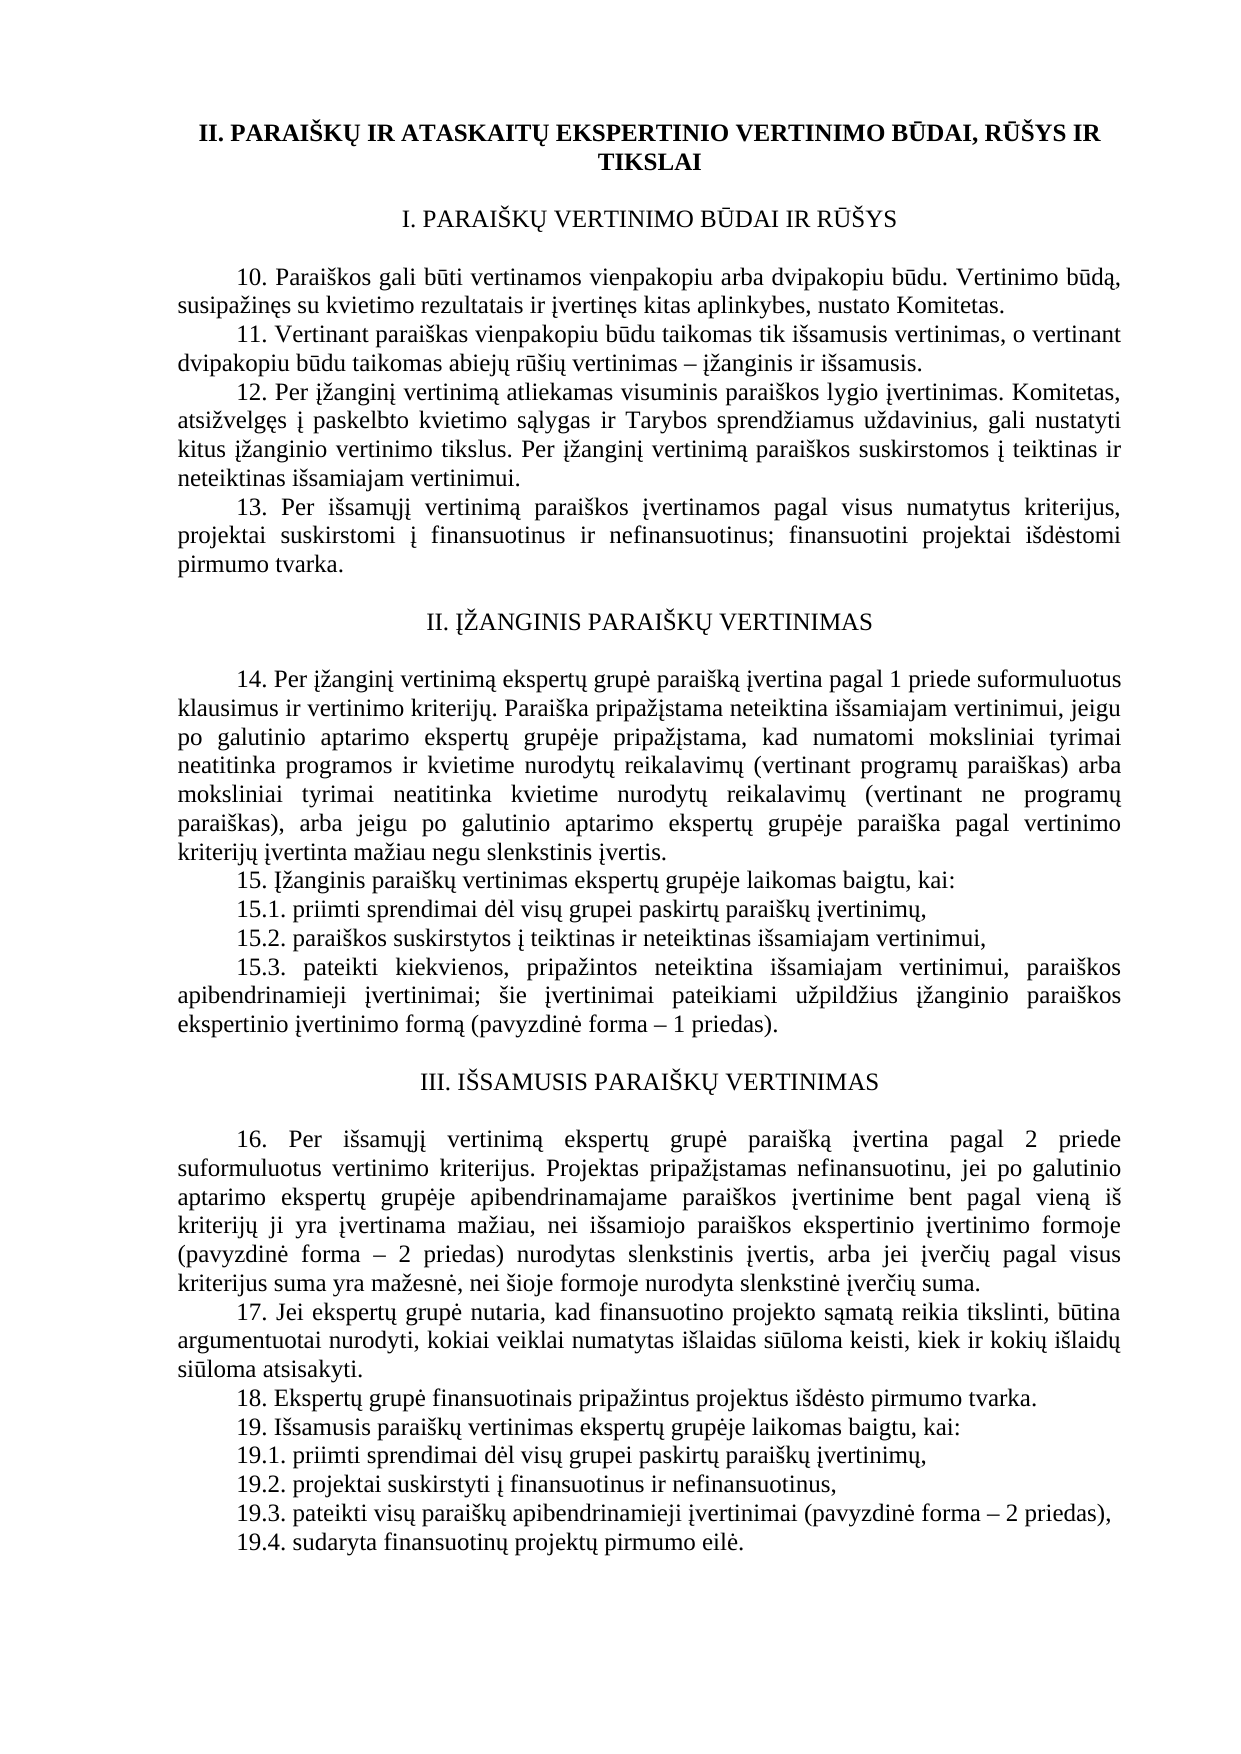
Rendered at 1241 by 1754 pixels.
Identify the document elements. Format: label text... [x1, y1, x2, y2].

text 12. Per įžanginį vertinimą atliekamas visuminis paraiškos lygio įvertinimas. Komitetas, atsižvelgęs į paskelbto kvietimo sąlygas ir Tarybos sprendžiamus uždavinius, gali nustatyti kitus įžanginio vertinimo tikslus. Per įžanginį vertinimą paraiškos suskirstomos į teiktinas ir neteiktinas išsamiajam vertinimui. [177, 377, 1122, 492]
text 15.2. paraiškos suskirstytos į teiktinas ir neteiktinas išsamiajam vertinimui, [177, 923, 1122, 952]
text II. PARAIŠKŲ IR ATASKAITŲ EKSPERTINIO vertinimO BŪDAI, RŪŠYS IR TIKSLAI [177, 118, 1122, 176]
text I. PARAIŠKŲ VERTINIMO BŪDAI IR RŪŠYS [177, 204, 1122, 233]
text 15.3. pateikti kiekvienos, pripažintos neteiktina išsamiajam vertinimui, paraiškos apibendrinamieji įvertinimai; šie įvertinimai pateikiami užpildžius įžanginio paraiškos ekspertinio įvertinimo formą (pavyzdinė forma – 1 priedas). [177, 952, 1122, 1038]
text 13. Per išsamųjį vertinimą paraiškos įvertinamos pagal visus numatytus kriterijus, projektai suskirstomi į finansuotinus ir nefinansuotinus; finansuotini projektai išdėstomi pirmumo tvarka. [177, 492, 1122, 578]
text 18. Ekspertų grupė finansuotinais pripažintus projektus išdėsto pirmumo tvarka. [177, 1383, 1122, 1412]
text 10. Paraiškos gali būti vertinamos vienpakopiu arba dvipakopiu būdu. Vertinimo būdą, susipažinęs su kvietimo rezultatais ir įvertinęs kitas aplinkybes, nustato Komitetas. [177, 262, 1122, 319]
text 15.1. priimti sprendimai dėl visų grupei paskirtų paraiškų įvertinimų, [177, 894, 1122, 923]
text 14. Per įžanginį vertinimą ekspertų grupė paraišką įvertina pagal 1 priede suformuluotus klausimus ir vertinimo kriterijų. Paraiška pripažįstama neteiktina išsamiajam vertinimui, jeigu po galutinio aptarimo ekspertų grupėje pripažįstama, kad numatomi moksliniai tyrimai neatitinka programos ir kvietime nurodytų reikalavimų (vertinant programų paraiškas) arba moksliniai tyrimai neatitinka kvietime nurodytų reikalavimų (vertinant ne programų paraiškas), arba jeigu po galutinio aptarimo ekspertų grupėje paraiška pagal vertinimo kriterijų įvertinta mažiau negu slenkstinis įvertis. [177, 664, 1122, 866]
text 19.2. projektai suskirstyti į finansuotinus ir nefinansuotinus, [177, 1469, 1122, 1498]
text 19. Išsamusis paraiškų vertinimas ekspertų grupėje laikomas baigtu, kai: [177, 1412, 1122, 1441]
text 11. Vertinant paraiškas vienpakopiu būdu taikomas tik išsamusis vertinimas, o vertinant dvipakopiu būdu taikomas abiejų rūšių vertinimas – įžanginis ir išsamusis. [177, 319, 1122, 377]
text 16. Per išsamųjį vertinimą ekspertų grupė paraišką įvertina pagal 2 priede suformuluotus vertinimo kriterijus. Projektas pripažįstamas nefinansuotinu, jei po galutinio aptarimo ekspertų grupėje apibendrinamajame paraiškos įvertinime bent pagal vieną iš kriterijų ji yra įvertinama mažiau, nei išsamiojo paraiškos ekspertinio įvertinimo formoje (pavyzdinė forma – 2 priedas) nurodytas slenkstinis įvertis, arba jei įverčių pagal visus kriterijus suma yra mažesnė, nei šioje formoje nurodyta slenkstinė įverčių suma. [177, 1124, 1122, 1297]
text II. ĮŽANGINIS PARAIŠKŲ VERTINIMAS [177, 607, 1122, 636]
text 19.3. pateikti visų paraiškų apibendrinamieji įvertinimai (pavyzdinė forma – 2 priedas), [177, 1498, 1122, 1527]
text 15. Įžanginis paraiškų vertinimas ekspertų grupėje laikomas baigtu, kai: [177, 866, 1122, 894]
text 19.1. priimti sprendimai dėl visų grupei paskirtų paraiškų įvertinimų, [177, 1441, 1122, 1469]
text III. IŠSAMUSIS PARAIŠKŲ VERTINIMAS [177, 1067, 1122, 1096]
text 19.4. sudaryta finansuotinų projektų pirmumo eilė. [177, 1527, 1122, 1556]
text 17. Jei ekspertų grupė nutaria, kad finansuotino projekto sąmatą reikia tikslinti, būtina argumentuotai nurodyti, kokiai veiklai numatytas išlaidas siūloma keisti, kiek ir kokių išlaidų siūloma atsisakyti. [177, 1297, 1122, 1383]
